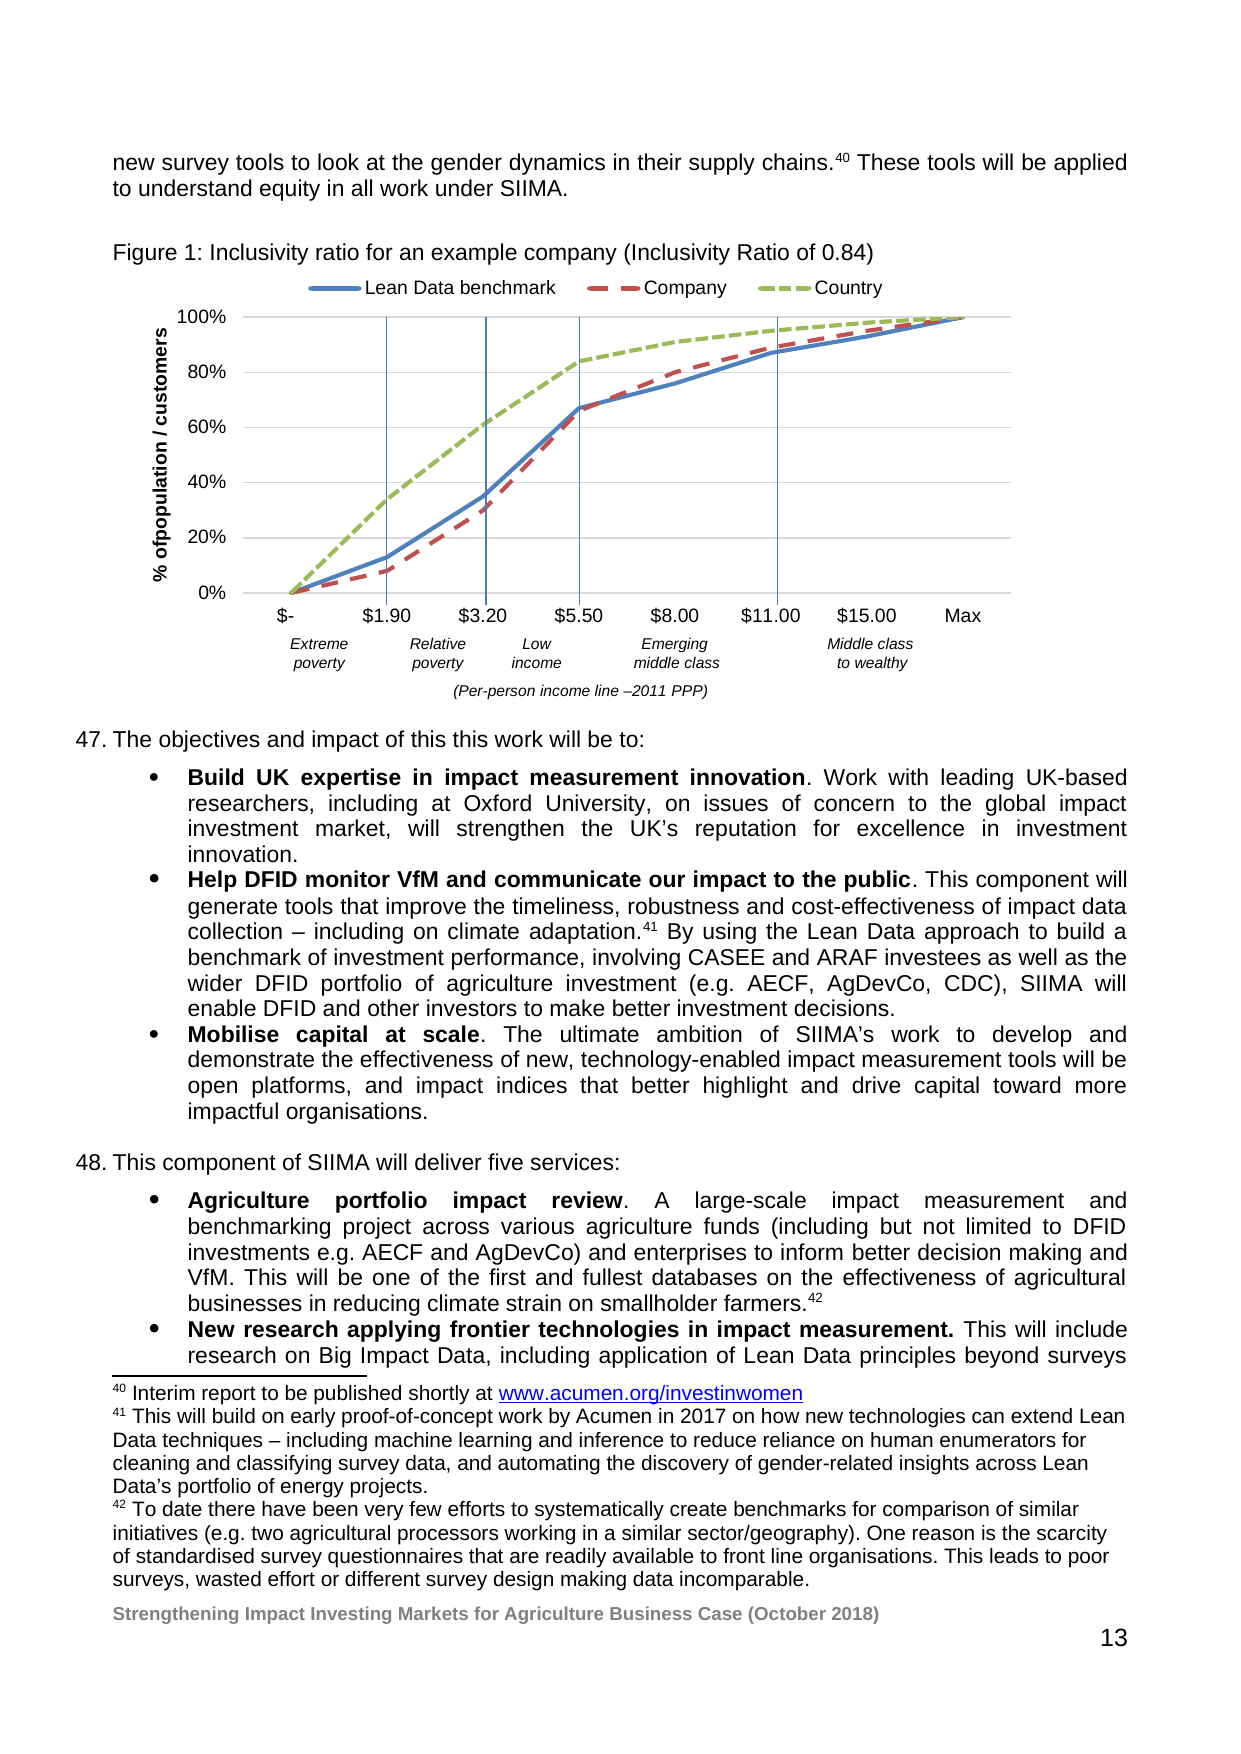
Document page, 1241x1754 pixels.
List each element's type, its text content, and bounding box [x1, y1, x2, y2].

list Agriculture portfolio impact review. A large-scale impact measurement and benchmarking project across various agriculture funds (including but not limited to DFID investments e.g. AECF and AgDevCo) and enterprises to inform better decision making and VfM. This will be one of the first and fullest databases on the effectiveness of agricultural businesses in reducing climate strain on smallholder farmers. [150, 1188, 1128, 1316]
list Help DFID monitor VfM and communicate our impact to the public. This component will generate tools that improve the timeliness, robustness and cost-effectiveness of impact data collection – including on climate adaptation. By using the Lean Data approach to build a benchmark of investment performance, involving CASEE and ARAF investees as well as the wider DFID portfolio of agriculture investment (e.g. AECF, AgDevCo, CDC), SIIMA will enable DFID and other investors to make better investment decisions. [150, 867, 1128, 1021]
text Figure 1: Inclusivity ratio for an example company (Inclusivity Ratio of 0.84) [112, 239, 1128, 265]
list new survey tools to look at the gender dynamics in their supply chains. These tools will be applied to understand equity in all work under SIIMA. [75, 150, 1128, 201]
list To date there have been very few efforts to systematically create benchmarks for comparison of similar initiatives (e.g. two agricultural processors working in a similar sector/geography). One reason is the scarcity of standardised survey questionnaires that are readily available to front line organisations. This leads to poor surveys, wasted effort or different survey design making data incomparable. [112, 1498, 1128, 1591]
list New research applying frontier technologies in impact measurement. This will include research on Big Impact Data, including application of Lean Data principles beyond surveys [150, 1316, 1128, 1368]
list Interim report to be published shortly at www.acumen.org/investinwomen [112, 1382, 1128, 1405]
list Mobilise capital at scale. The ultimate ambition of SIIMA’s work to develop and demonstrate the effectiveness of new, technology-enabled impact measurement tools will be open platforms, and impact indices that better highlight and drive capital toward more impactful organisations. [150, 1021, 1128, 1124]
list This component of SIIMA will deliver five services: [75, 1149, 1128, 1175]
list Build UK expertise in impact measurement innovation. Work with leading UK-based researchers, including at Oxford University, on issues of concern to the global impact investment market, will strengthen the UK’s reputation for excellence in investment innovation. [150, 765, 1128, 867]
list This will build on early proof-of-concept work by Acumen in 2017 on how new technologies can extend Lean Data techniques – including machine learning and inference to reduce reliance on human enumerators for cleaning and classifying survey data, and automating the discovery of gender-related insights across Lean Data’s portfolio of energy projects. [112, 1405, 1128, 1498]
list The objectives and impact of this this work will be to: [75, 727, 1128, 752]
